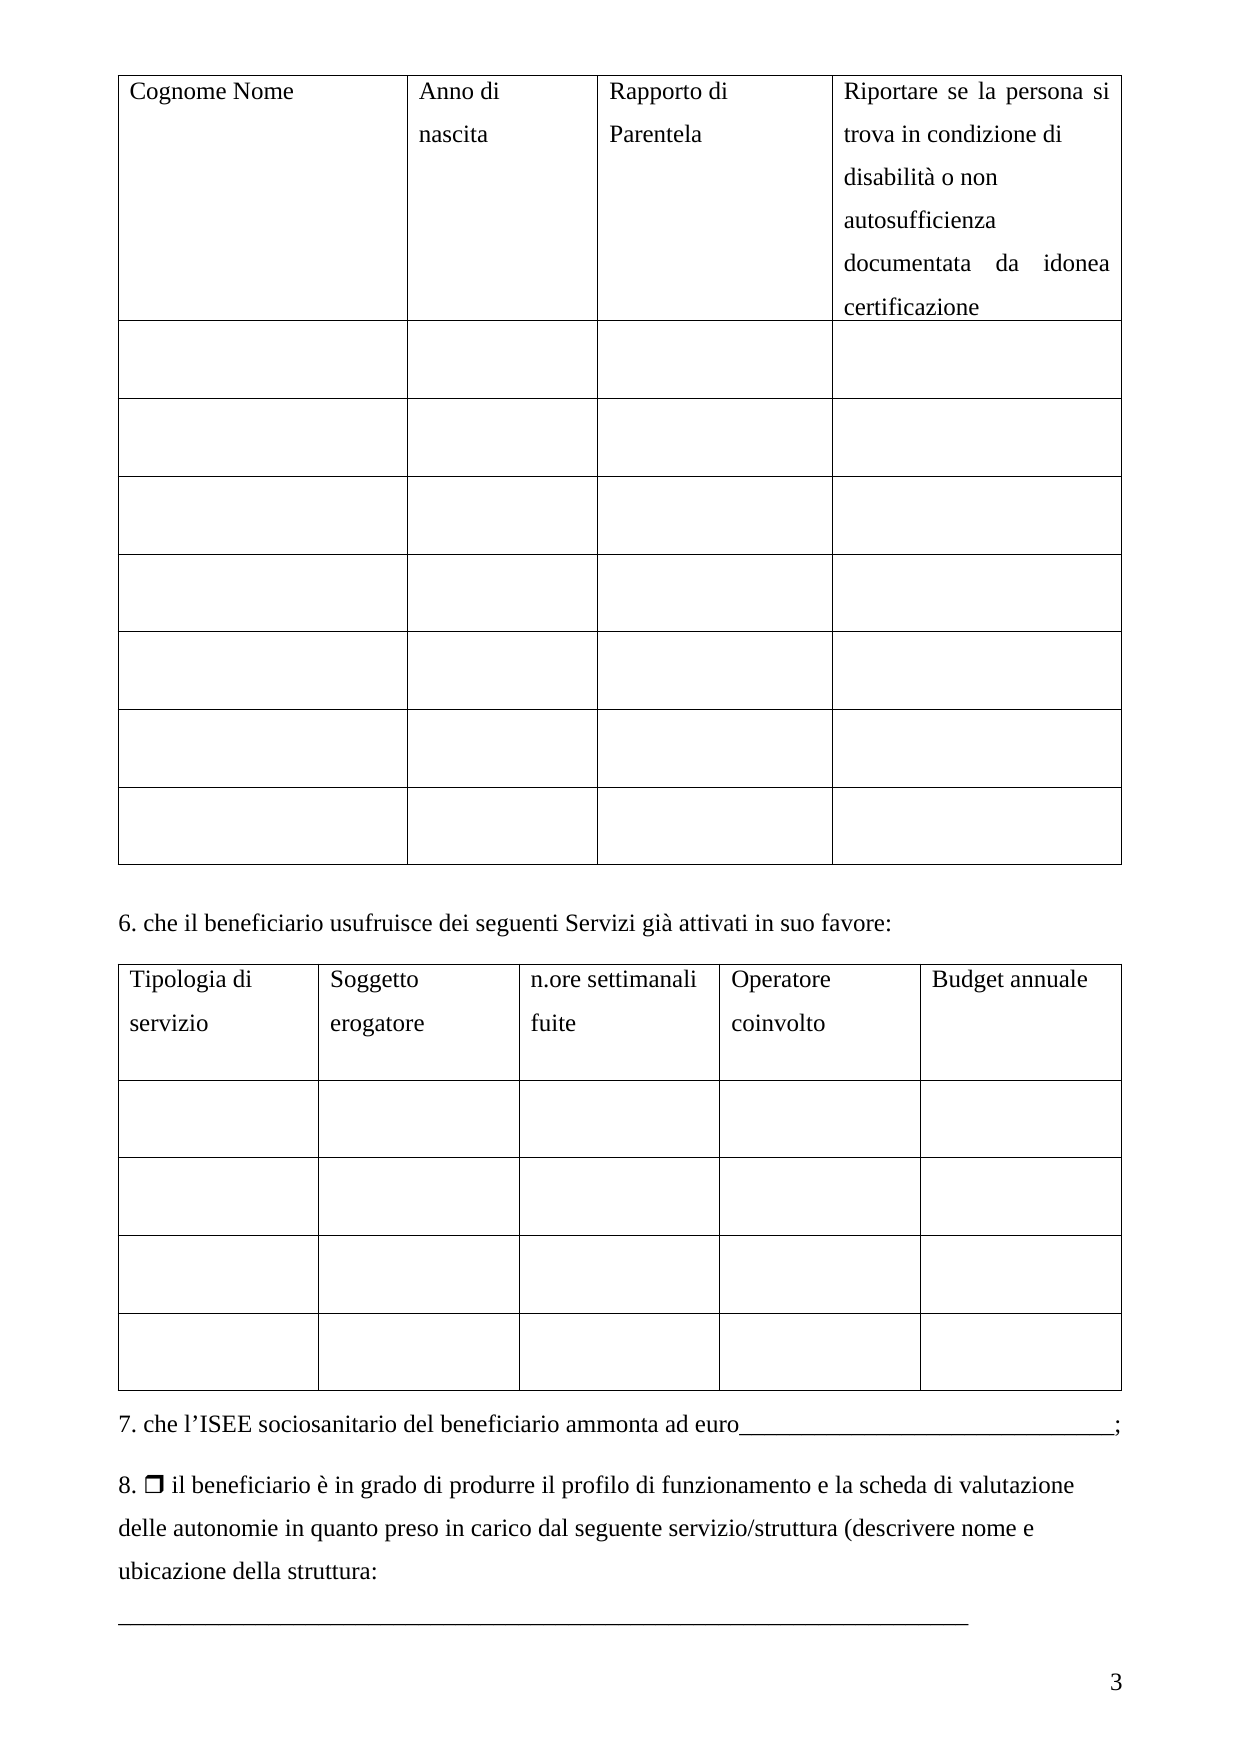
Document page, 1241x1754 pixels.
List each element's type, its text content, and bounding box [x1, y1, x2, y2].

table_cell [408, 632, 597, 709]
table_cell [833, 321, 1121, 398]
table_cell [319, 1081, 519, 1157]
table_header Riportare se la persona si trova in condizione di disabilità o non autosufficienza documentata da idonea certificazione [833, 76, 1121, 320]
table_cell [598, 788, 832, 864]
table_cell [921, 1314, 1121, 1390]
table_cell [119, 710, 407, 787]
table_cell [833, 632, 1121, 709]
table_cell [319, 1158, 519, 1235]
table_cell [408, 788, 597, 864]
table_header n.ore settimanali fuite [520, 965, 719, 1079]
list 7. che l’ISEE sociosanitario del beneficiario ammonta ad euro______________________________; [118, 1409, 1122, 1438]
table_cell [119, 1314, 318, 1390]
list 8. r il beneficiario è in grado di produrre il profilo di funzionamento e la scheda di valutazione delle autonomie in quanto preso in carico dal seguente servizio/struttura (descrivere nome e ubicazione della struttura: ____________________________________________________________________ [118, 1470, 1122, 1628]
table_cell [598, 399, 832, 476]
table_cell [119, 1158, 318, 1235]
table_header Cognome Nome [119, 76, 407, 320]
table_header Anno di nascita [408, 76, 597, 320]
table_cell [119, 788, 407, 864]
table_cell [598, 632, 832, 709]
table_cell [833, 399, 1121, 476]
table_cell [720, 1314, 920, 1390]
table_cell [833, 555, 1121, 631]
table_cell [408, 555, 597, 631]
table_cell [833, 788, 1121, 864]
table_cell [921, 1236, 1121, 1313]
text 6. che il beneficiario usufruisce dei seguenti Servizi già attivati in suo favore: [118, 908, 1122, 937]
table_cell [520, 1314, 719, 1390]
table_cell [598, 477, 832, 553]
table_cell [319, 1314, 519, 1390]
table_header Budget annuale [921, 965, 1121, 1079]
table_header Rapporto di Parentela [598, 76, 832, 320]
table_cell [921, 1158, 1121, 1235]
table_cell [408, 321, 597, 398]
table_cell [119, 1081, 318, 1157]
table_cell [720, 1236, 920, 1313]
table_cell [520, 1158, 719, 1235]
table_cell [833, 477, 1121, 553]
table_cell [833, 710, 1121, 787]
table_cell [408, 477, 597, 553]
table_cell [119, 321, 407, 398]
table_cell [408, 710, 597, 787]
table_cell [119, 632, 407, 709]
table_cell [119, 399, 407, 476]
table_cell [598, 555, 832, 631]
table_cell [598, 710, 832, 787]
table_header Operatore coinvolto [720, 965, 920, 1079]
table_cell [119, 1236, 318, 1313]
table_cell [921, 1081, 1121, 1157]
table_header Tipologia di servizio [119, 965, 318, 1079]
table_header Soggetto erogatore [319, 965, 519, 1079]
table_cell [119, 555, 407, 631]
table_cell [408, 399, 597, 476]
table_cell [119, 477, 407, 553]
table_cell [319, 1236, 519, 1313]
table_cell [520, 1236, 719, 1313]
table_cell [520, 1081, 719, 1157]
table_cell [720, 1158, 920, 1235]
table_cell [598, 321, 832, 398]
table_cell [720, 1081, 920, 1157]
